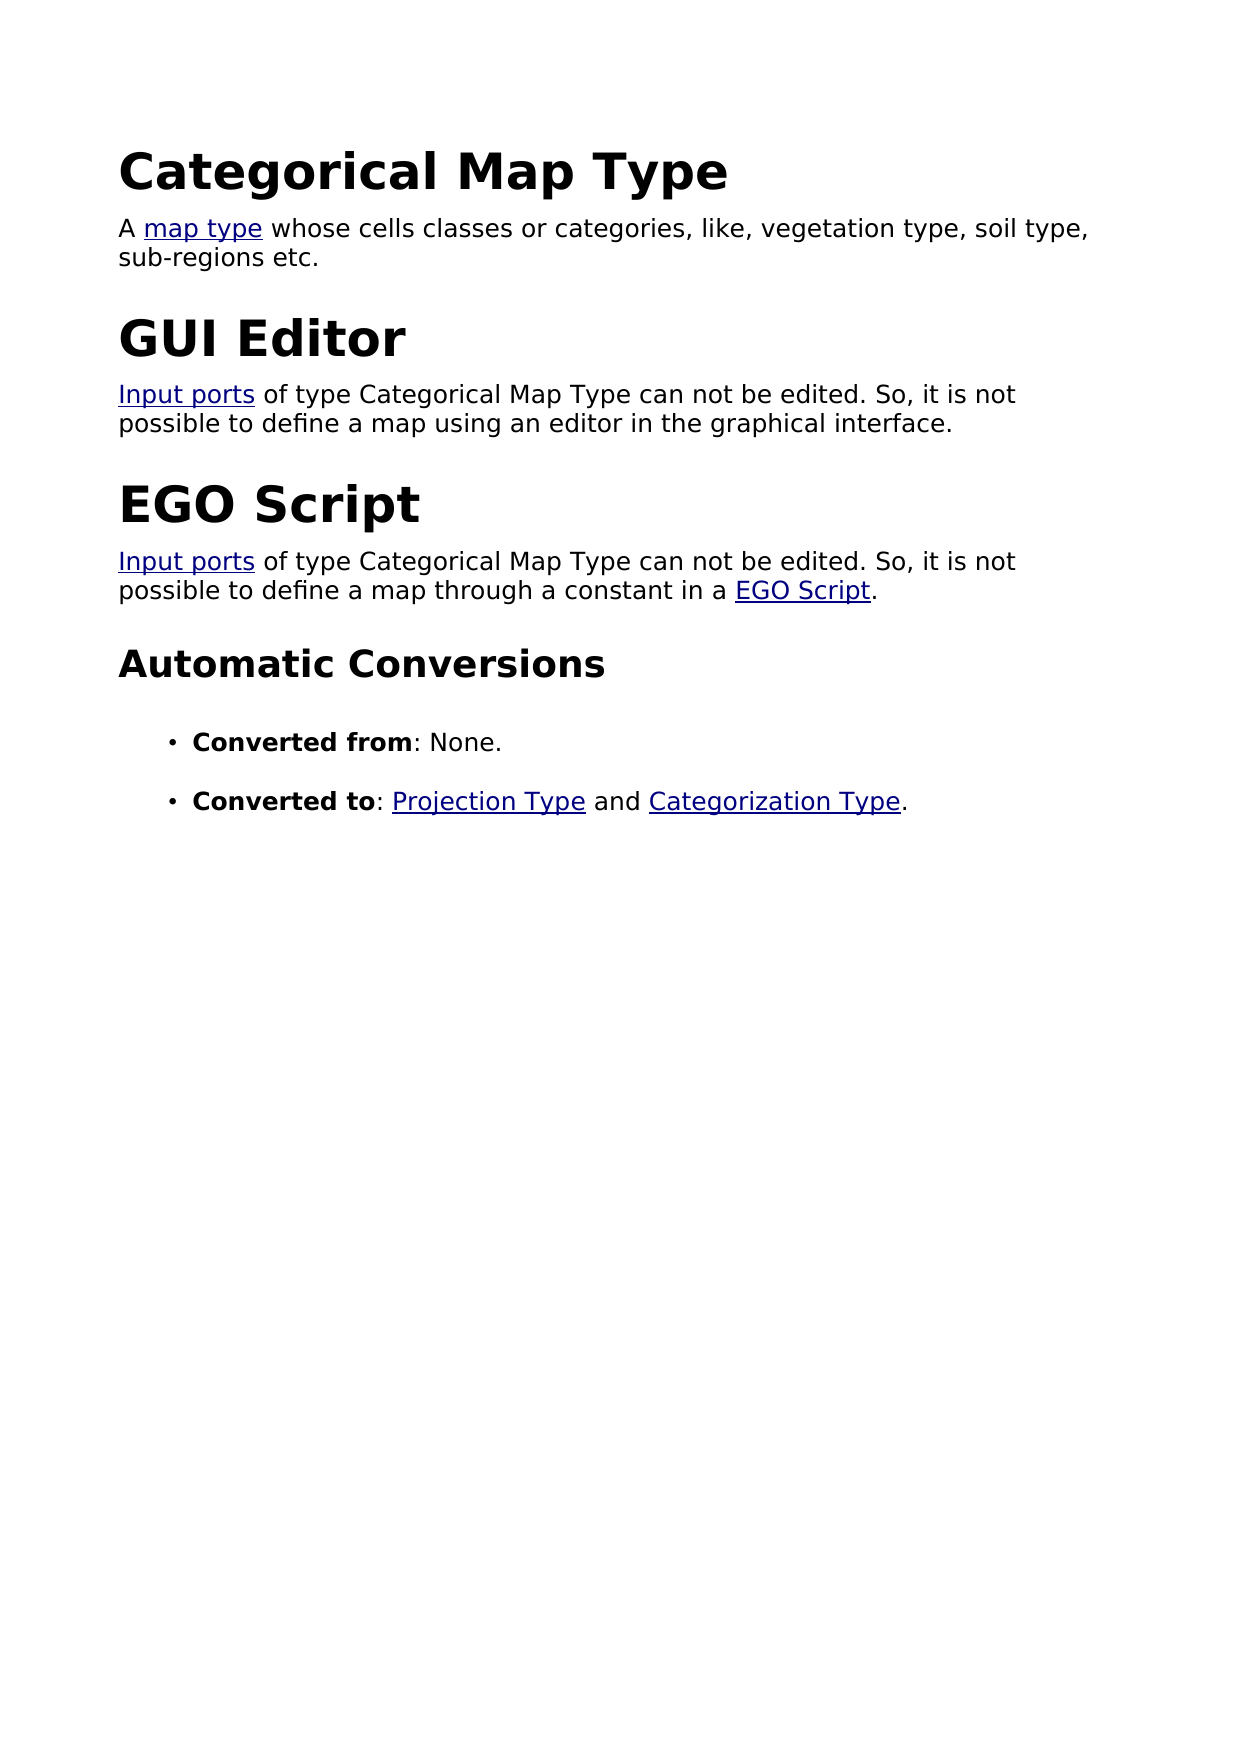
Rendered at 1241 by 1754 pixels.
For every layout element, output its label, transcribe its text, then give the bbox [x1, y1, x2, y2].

text A map type whose cells classes or categories, like, vegetation type, soil type, sub-regions etc. [118, 214, 1122, 272]
text Input ports of type Categorical Map Type can not be edited. So, it is not possible to define a map using an editor in the graphical interface. [118, 380, 1122, 439]
list Converted to: Projection Type and Categorization Type. [177, 787, 1122, 816]
subtitle Categorical Map Type [118, 143, 1122, 201]
list Converted from: None. [177, 728, 1122, 758]
subtitle GUI Editor [118, 310, 1122, 368]
subtitle EGO Script [118, 476, 1122, 534]
subtitle Automatic Conversions [118, 643, 1122, 686]
text Input ports of type Categorical Map Type can not be edited. So, it is not possible to define a map through a constant in a EGO Script. [118, 547, 1122, 605]
